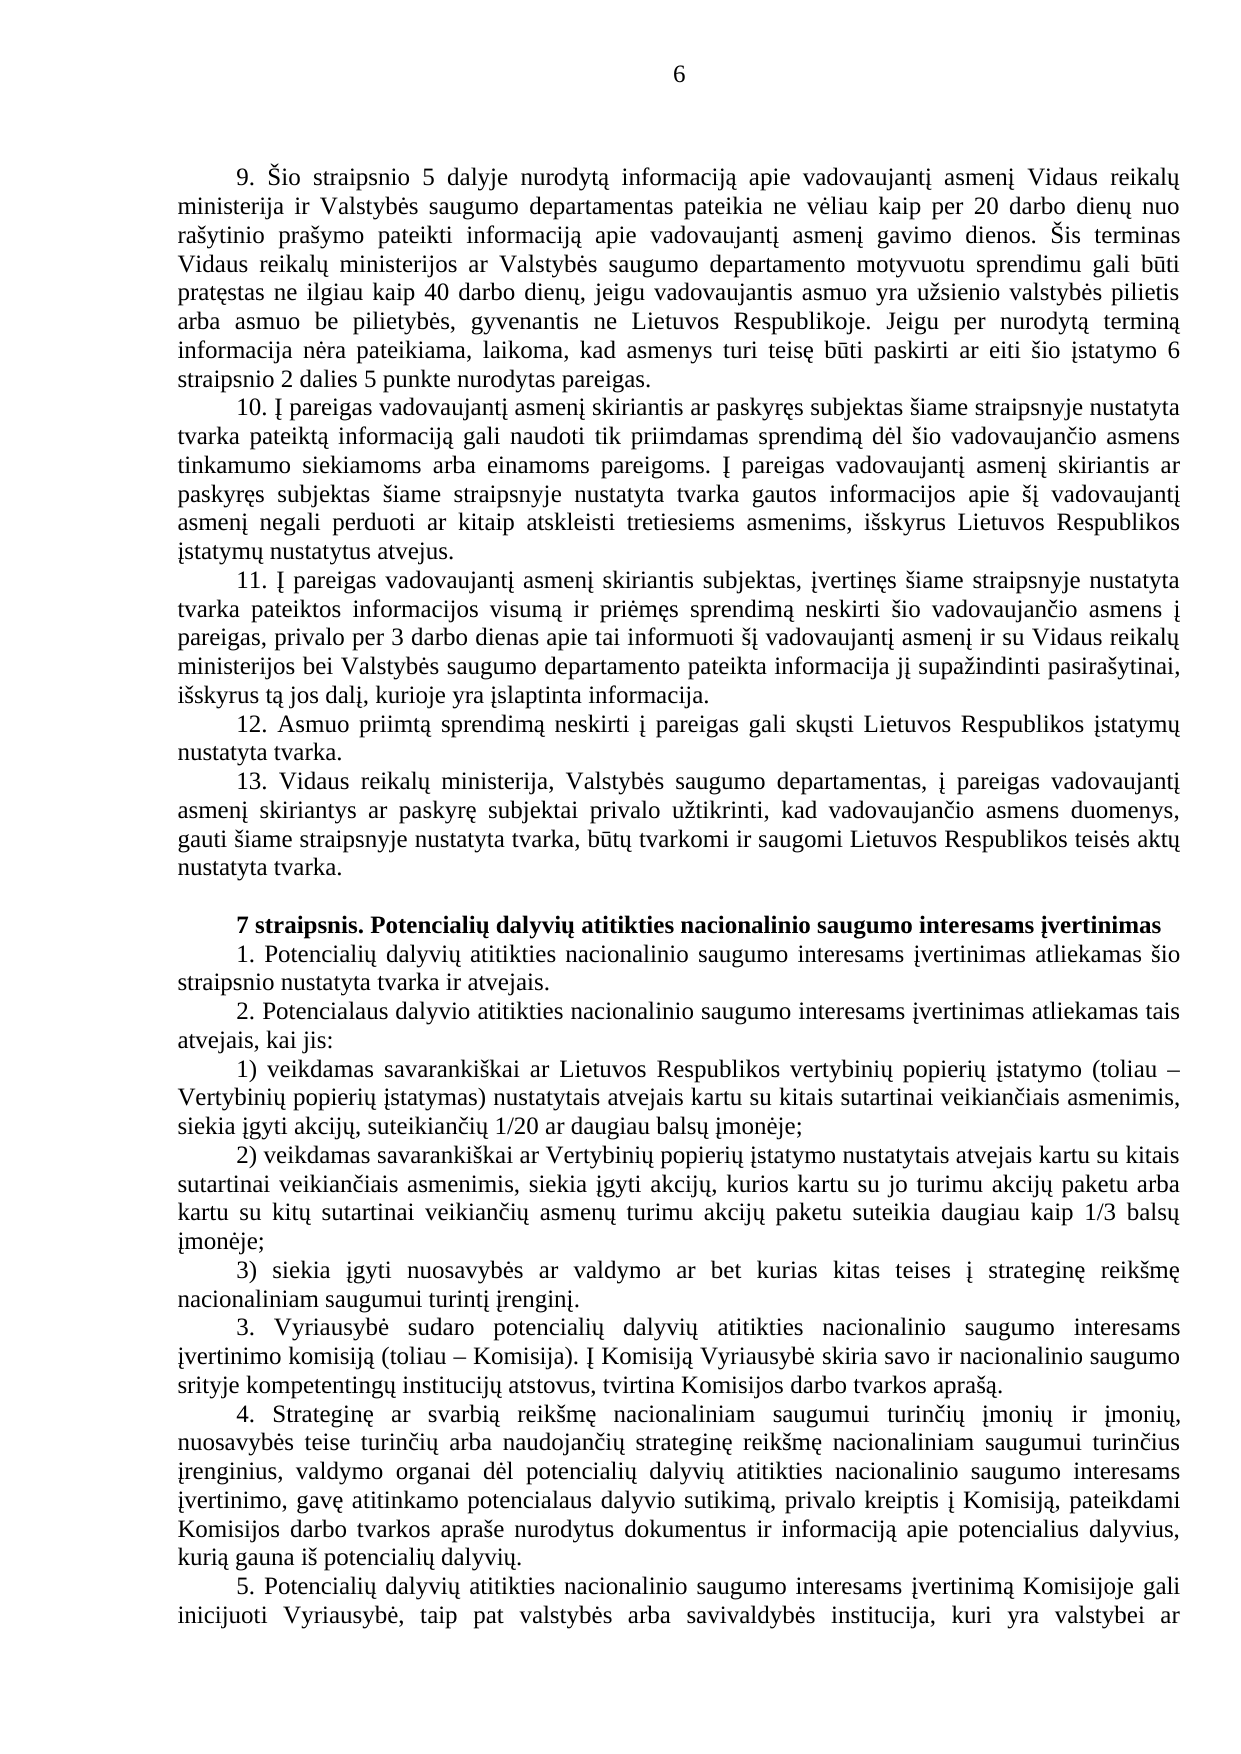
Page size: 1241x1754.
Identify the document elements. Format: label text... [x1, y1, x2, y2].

text 3. Vyriausybė sudaro potencialių dalyvių atitikties nacionalinio saugumo interesams įvertinimo komisiją (toliau – Komisija). Į Komisiją Vyriausybė skiria savo ir nacionalinio saugumo srityje kompetentingų institucijų atstovus, tvirtina Komisijos darbo tvarkos aprašą. [177, 1312, 1181, 1399]
text 5. Potencialių dalyvių atitikties nacionalinio saugumo interesams įvertinimą Komisijoje gali inicijuoti Vyriausybė, taip pat valstybės arba savivaldybės institucija, kuri yra valstybei ar [177, 1571, 1181, 1629]
text 2. Potencialaus dalyvio atitikties nacionalinio saugumo interesams įvertinimas atliekamas tais atvejais, kai jis: [177, 996, 1181, 1054]
text 3) siekia įgyti nuosavybės ar valdymo ar bet kurias kitas teises į strateginę reikšmę nacionaliniam saugumui turintį įrenginį. [177, 1255, 1181, 1312]
text 2) veikdamas savarankiškai ar Vertybinių popierių įstatymo nustatytais atvejais kartu su kitais sutartinai veikiančiais asmenimis, siekia įgyti akcijų, kurios kartu su jo turimu akcijų paketu arba kartu su kitų sutartinai veikiančių asmenų turimu akcijų paketu suteikia daugiau kaip 1/3 balsų įmonėje; [177, 1140, 1181, 1255]
text 12. Asmuo priimtą sprendimą neskirti į pareigas gali skųsti Lietuvos Respublikos įstatymų nustatyta tvarka. [177, 709, 1181, 766]
text 1. Potencialių dalyvių atitikties nacionalinio saugumo interesams įvertinimas atliekamas šio straipsnio nustatyta tvarka ir atvejais. [177, 939, 1181, 996]
text 4. Strateginę ar svarbią reikšmę nacionaliniam saugumui turinčių įmonių ir įmonių, nuosavybės teise turinčių arba naudojančių strateginę reikšmę nacionaliniam saugumui turinčius įrenginius, valdymo organai dėl potencialių dalyvių atitikties nacionalinio saugumo interesams įvertinimo, gavę atitinkamo potencialaus dalyvio sutikimą, privalo kreiptis į Komisiją, pateikdami Komisijos darbo tvarkos apraše nurodytus dokumentus ir informaciją apie potencialius dalyvius, kurią gauna iš potencialių dalyvių. [177, 1399, 1181, 1571]
text 10. Į pareigas vadovaujantį asmenį skiriantis ar paskyręs subjektas šiame straipsnyje nustatyta tvarka pateiktą informaciją gali naudoti tik priimdamas sprendimą dėl šio vadovaujančio asmens tinkamumo siekiamoms arba einamoms pareigoms. Į pareigas vadovaujantį asmenį skiriantis ar paskyręs subjektas šiame straipsnyje nustatyta tvarka gautos informacijos apie šį vadovaujantį asmenį negali perduoti ar kitaip atskleisti tretiesiems asmenims, išskyrus Lietuvos Respublikos įstatymų nustatytus atvejus. [177, 392, 1181, 565]
text 11. Į pareigas vadovaujantį asmenį skiriantis subjektas, įvertinęs šiame straipsnyje nustatyta tvarka pateiktos informacijos visumą ir priėmęs sprendimą neskirti šio vadovaujančio asmens į pareigas, privalo per 3 darbo dienas apie tai informuoti šį vadovaujantį asmenį ir su Vidaus reikalų ministerijos bei Valstybės saugumo departamento pateikta informacija jį supažindinti pasirašytinai, išskyrus tą jos dalį, kurioje yra įslaptinta informacija. [177, 565, 1181, 709]
text 13. Vidaus reikalų ministerija, Valstybės saugumo departamentas, į pareigas vadovaujantį asmenį skiriantys ar paskyrę subjektai privalo užtikrinti, kad vadovaujančio asmens duomenys, gauti šiame straipsnyje nustatyta tvarka, būtų tvarkomi ir saugomi Lietuvos Respublikos teisės aktų nustatyta tvarka. [177, 766, 1181, 881]
text 1) veikdamas savarankiškai ar Lietuvos Respublikos vertybinių popierių įstatymo (toliau – Vertybinių popierių įstatymas) nustatytais atvejais kartu su kitais sutartinai veikiančiais asmenimis, siekia įgyti akcijų, suteikiančių 1/20 ar daugiau balsų įmonėje; [177, 1054, 1181, 1140]
text 7 straipsnis. Potencialių dalyvių atitikties nacionalinio saugumo interesams įvertinimas [236, 910, 1181, 939]
text 9. Šio straipsnio 5 dalyje nurodytą informaciją apie vadovaujantį asmenį Vidaus reikalų ministerija ir Valstybės saugumo departamentas pateikia ne vėliau kaip per 20 darbo dienų nuo rašytinio prašymo pateikti informaciją apie vadovaujantį asmenį gavimo dienos. Šis terminas Vidaus reikalų ministerijos ar Valstybės saugumo departamento motyvuotu sprendimu gali būti pratęstas ne ilgiau kaip 40 darbo dienų, jeigu vadovaujantis asmuo yra užsienio valstybės pilietis arba asmuo be pilietybės, gyvenantis ne Lietuvos Respublikoje. Jeigu per nurodytą terminą informacija nėra pateikiama, laikoma, kad asmenys turi teisę būti paskirti ar eiti šio įstatymo 6 straipsnio 2 dalies 5 punkte nurodytas pareigas. [177, 162, 1181, 392]
